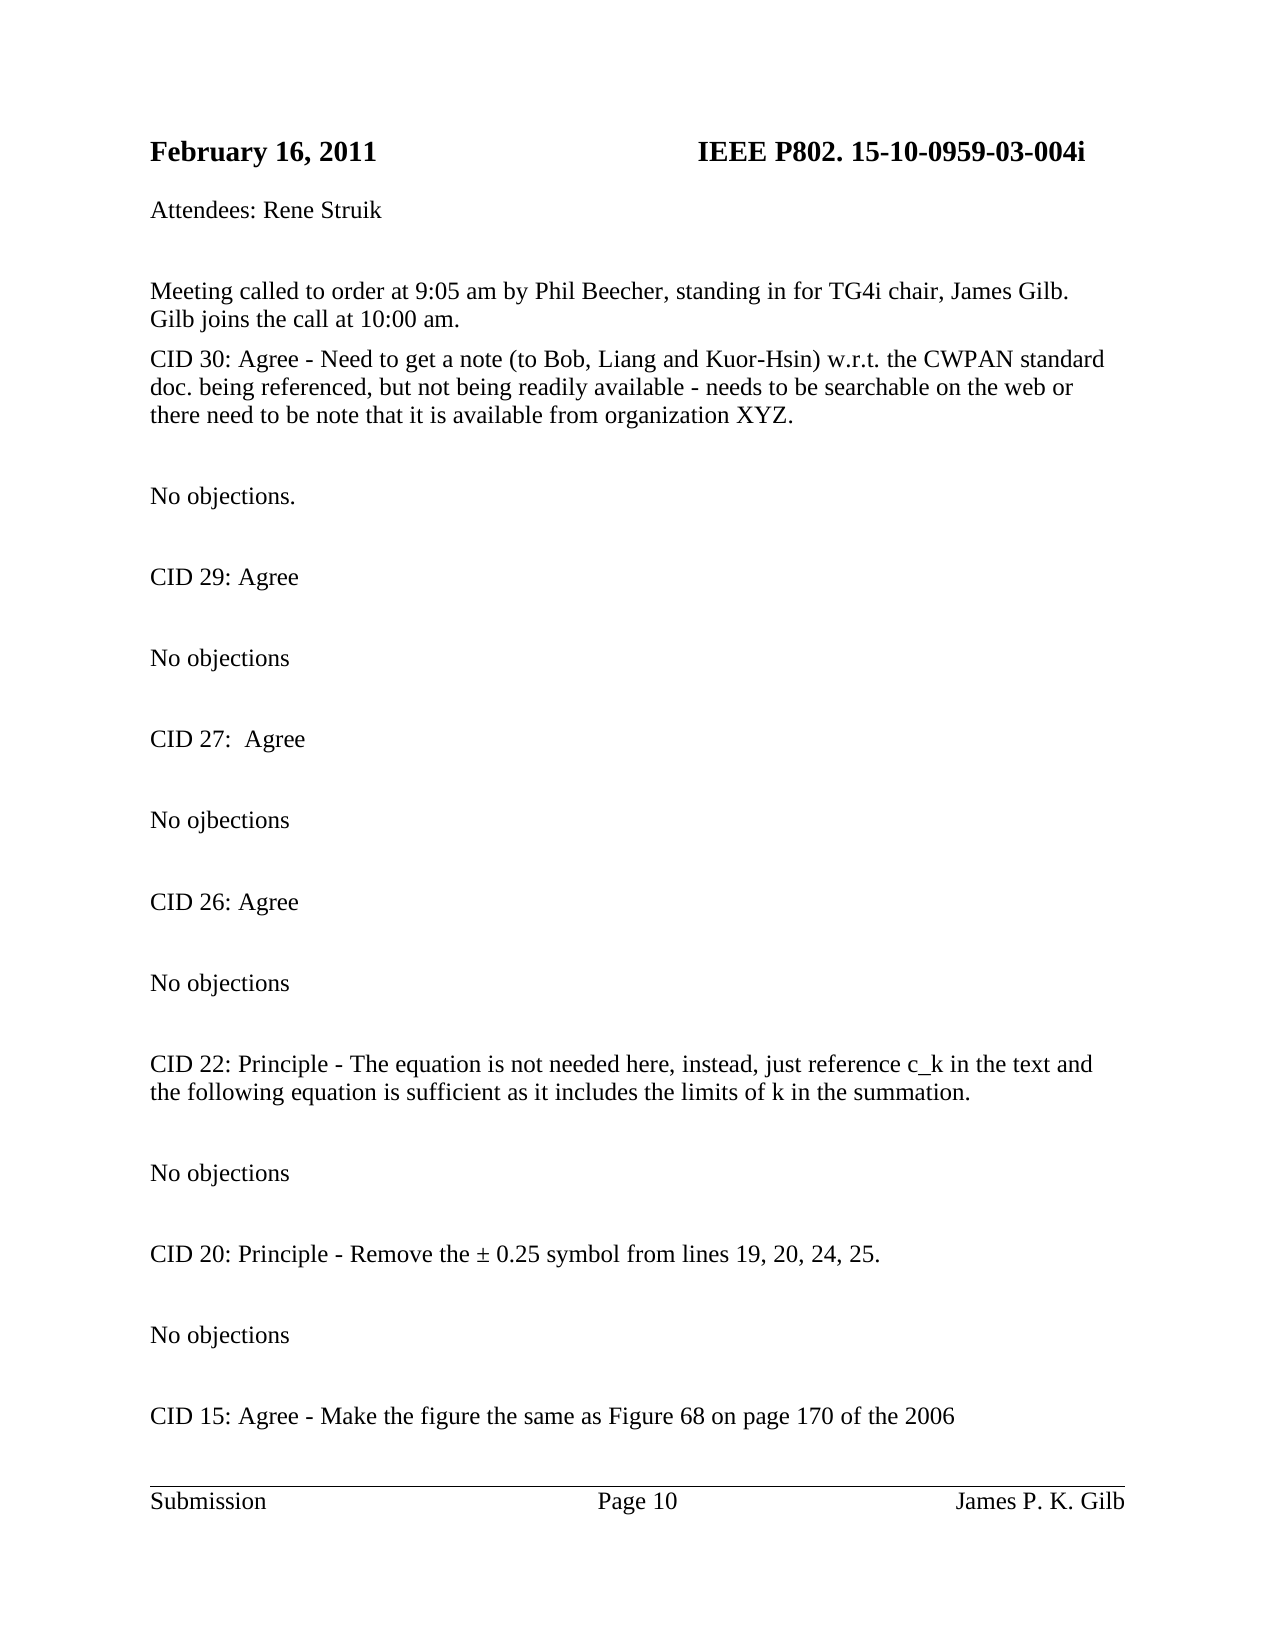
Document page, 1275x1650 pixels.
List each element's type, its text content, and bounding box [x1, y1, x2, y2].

text CID 22: Principle - The equation is not needed here, instead, just reference c_k in the text and the following equation is sufficient as it includes the limits of k in the summation. [150, 1049, 1125, 1106]
text No objections [150, 968, 1125, 996]
text CID 15: Agree - Make the figure the same as Figure 68 on page 170 of the 2006 [150, 1402, 1125, 1430]
text CID 29: Agree [150, 563, 1125, 591]
text No objections [150, 1321, 1125, 1349]
text No objections [150, 644, 1125, 672]
text No objections [150, 1158, 1125, 1187]
text CID 26: Agree [150, 887, 1125, 915]
text No ojbections [150, 806, 1125, 834]
text CID 30: Agree - Need to get a note (to Bob, Liang and Kuor-Hsin) w.r.t. the CWPAN standard doc. being referenced, but not being readily available - needs to be searchable on the web or there need to be note that it is available from organization XYZ. [150, 345, 1125, 429]
text Meeting called to order at 9:05 am by Phil Beecher, standing in for TG4i chair, James Gilb. Gilb joins the call at 10:00 am. [150, 277, 1125, 333]
text Attendees: Rene Struik [150, 196, 1125, 223]
text No objections. [150, 482, 1125, 510]
text CID 20: Principle - Remove the ± 0.25 symbol from lines 19, 20, 24, 25. [150, 1239, 1125, 1268]
text CID 27: Agree [150, 725, 1125, 753]
